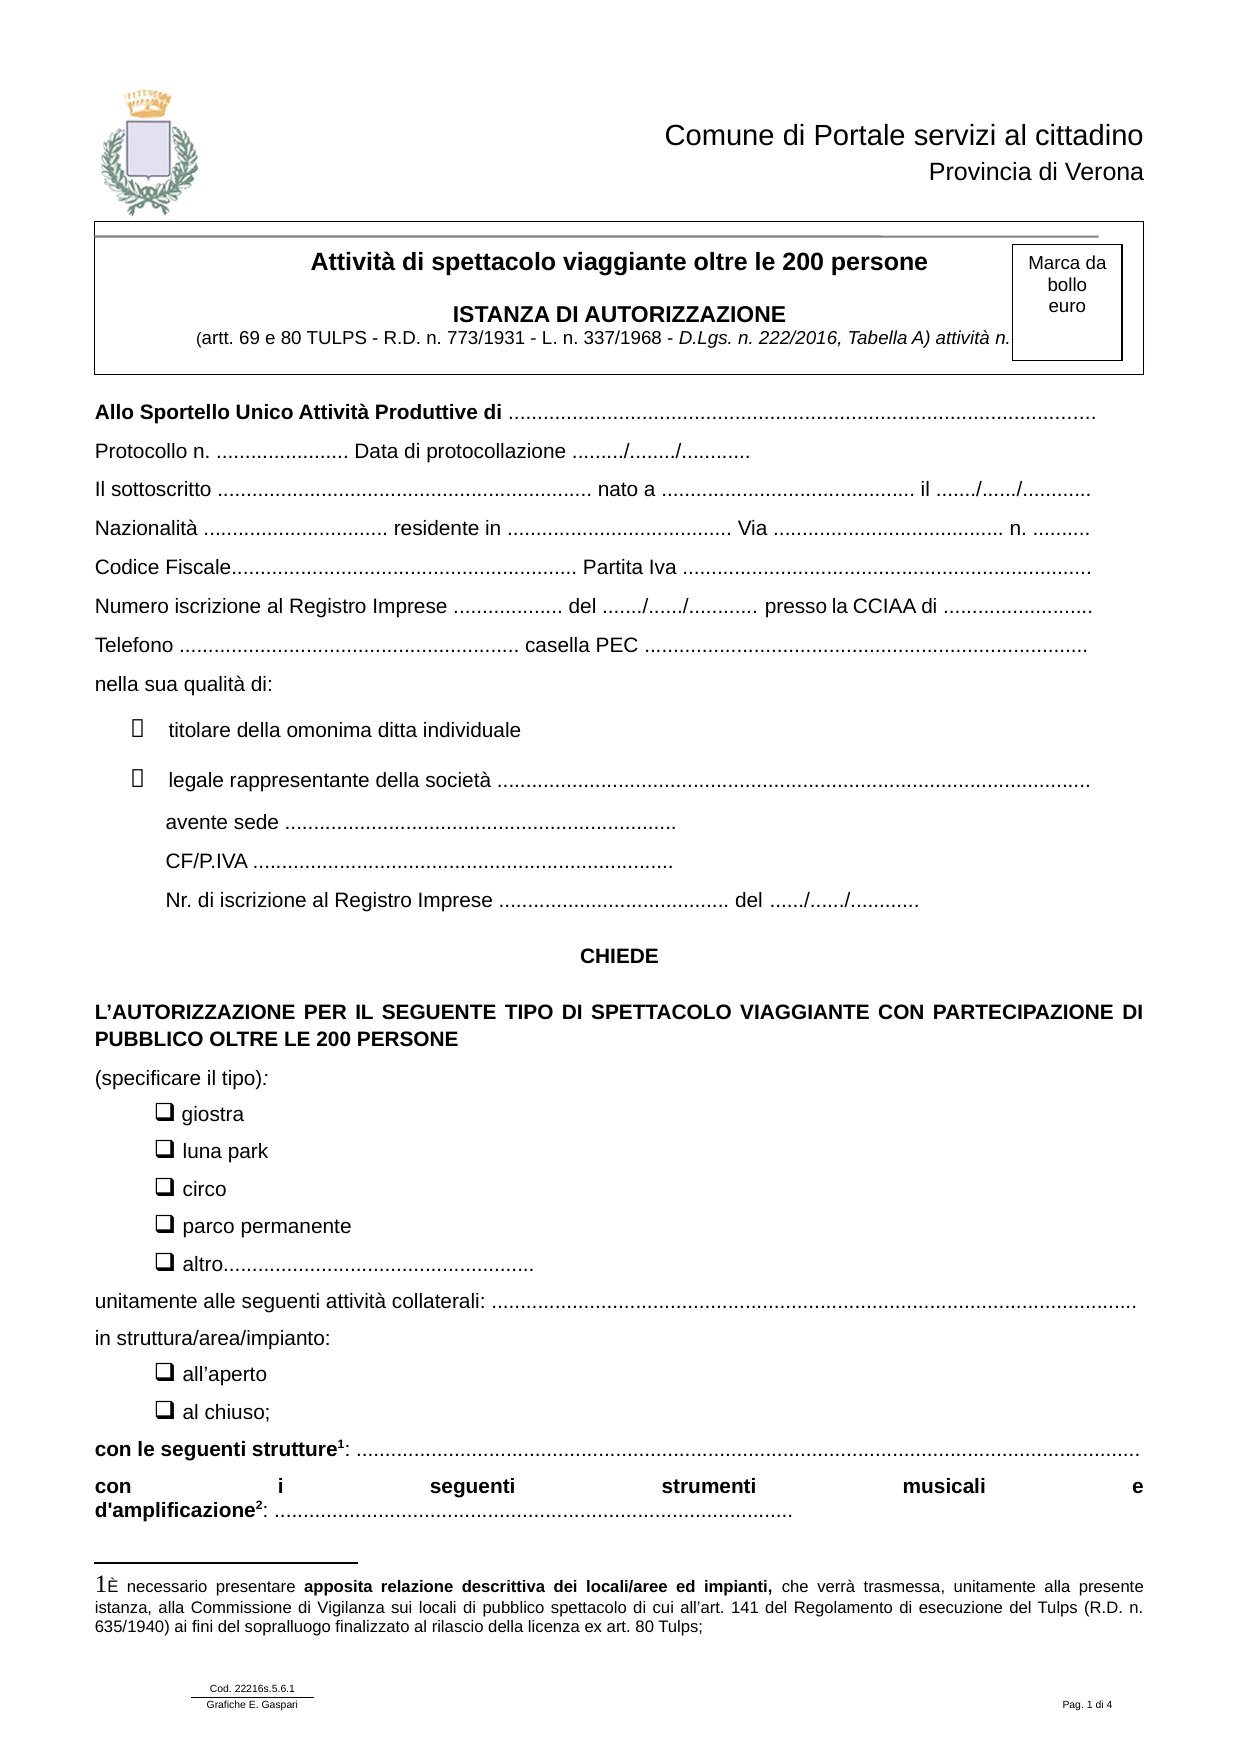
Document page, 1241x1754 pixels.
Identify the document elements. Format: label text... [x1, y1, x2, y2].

text con i seguenti strumenti musicali e d'amplificazione: .......................................................................................... [94, 1474, 1144, 1522]
text È necessario presentare apposita relazione descrittiva dei locali/aree ed impianti, che verrà trasmessa, unitamente alla presente istanza, alla Commissione di Vigilanza sui locali di pubblico spettacolo di cui all’art. 141 del Regolamento di esecuzione del Tulps (R.D. n. 635/1940) ai fini del sopralluogo finalizzato al rilascio della licenza ex art. 80 Tulps; [94, 1569, 1144, 1636]
text  all’aperto [153, 1362, 1144, 1387]
text in struttura/area/impianto: [94, 1326, 1144, 1350]
text unitamente alle seguenti attività collaterali: ................................................................................................................ [94, 1289, 1144, 1313]
text Il sottoscritto ................................................................. nato a ............................................ il ......./....../............ [94, 477, 1144, 501]
text  parco permanente [153, 1214, 1144, 1239]
text Provincia di Verona [200, 157, 1144, 185]
text (specificare il tipo): [94, 1065, 1144, 1089]
text Numero iscrizione al Registro Imprese ................... del ......./....../............ presso la CCIAA di .......................... [94, 594, 1144, 618]
text L’AUTORIZZAZIONE PER IL SEGUENTE TIPO DI SPETTACOLO VIAGGIANTE CON PARTECIPAZIONE DI PUBBLICO OLTRE LE 200 PERSONE [94, 1000, 1144, 1051]
text  al chiuso; [153, 1400, 1144, 1425]
text Nr. di iscrizione al Registro Imprese ........................................ del ....../....../............ [165, 888, 1144, 912]
text CHIEDE [94, 944, 1144, 968]
table_header Attività di spettacolo viaggiante oltre le 200 persone ISTANZA DI AUTORIZZAZIONE (artt. 69 e 80 TULPS - R.D. n. 773/1931 - L. n. 337/1968 - D.Lgs. n. 222/2016, Tabella A) attività n. 82) [95, 222, 1143, 373]
text  giostra [153, 1102, 1144, 1127]
text Comune di Portale servizi al cittadino [200, 118, 1144, 152]
text  legale rappresentante della società ....................................................................................................... [130, 760, 1144, 794]
picture [98, 87, 200, 219]
text nella sua qualità di: [94, 672, 1144, 696]
text  circo [153, 1177, 1144, 1202]
text  luna park [153, 1139, 1144, 1164]
text Allo Sportello Unico Attività Produttive di [94, 399, 1144, 423]
text avente sede .................................................................... [165, 810, 1144, 834]
text con le seguenti strutture: ........................................................................................................................................ [94, 1437, 1144, 1461]
text CF/P.IVA ......................................................................... [165, 849, 1144, 873]
text Nazionalità ................................ residente in ....................................... Via ........................................ n. .......... [94, 516, 1144, 540]
text Telefono ........................................................... casella PEC ............................................................................. [94, 633, 1144, 657]
text Protocollo n. ....................... Data di protocollazione ........./......../............ [94, 438, 1144, 462]
text  altro...................................................... [153, 1252, 1144, 1277]
text  titolare della omonima ditta individuale [130, 710, 1144, 744]
text Codice Fiscale............................................................ Partita Iva ....................................................................... [94, 555, 1144, 579]
